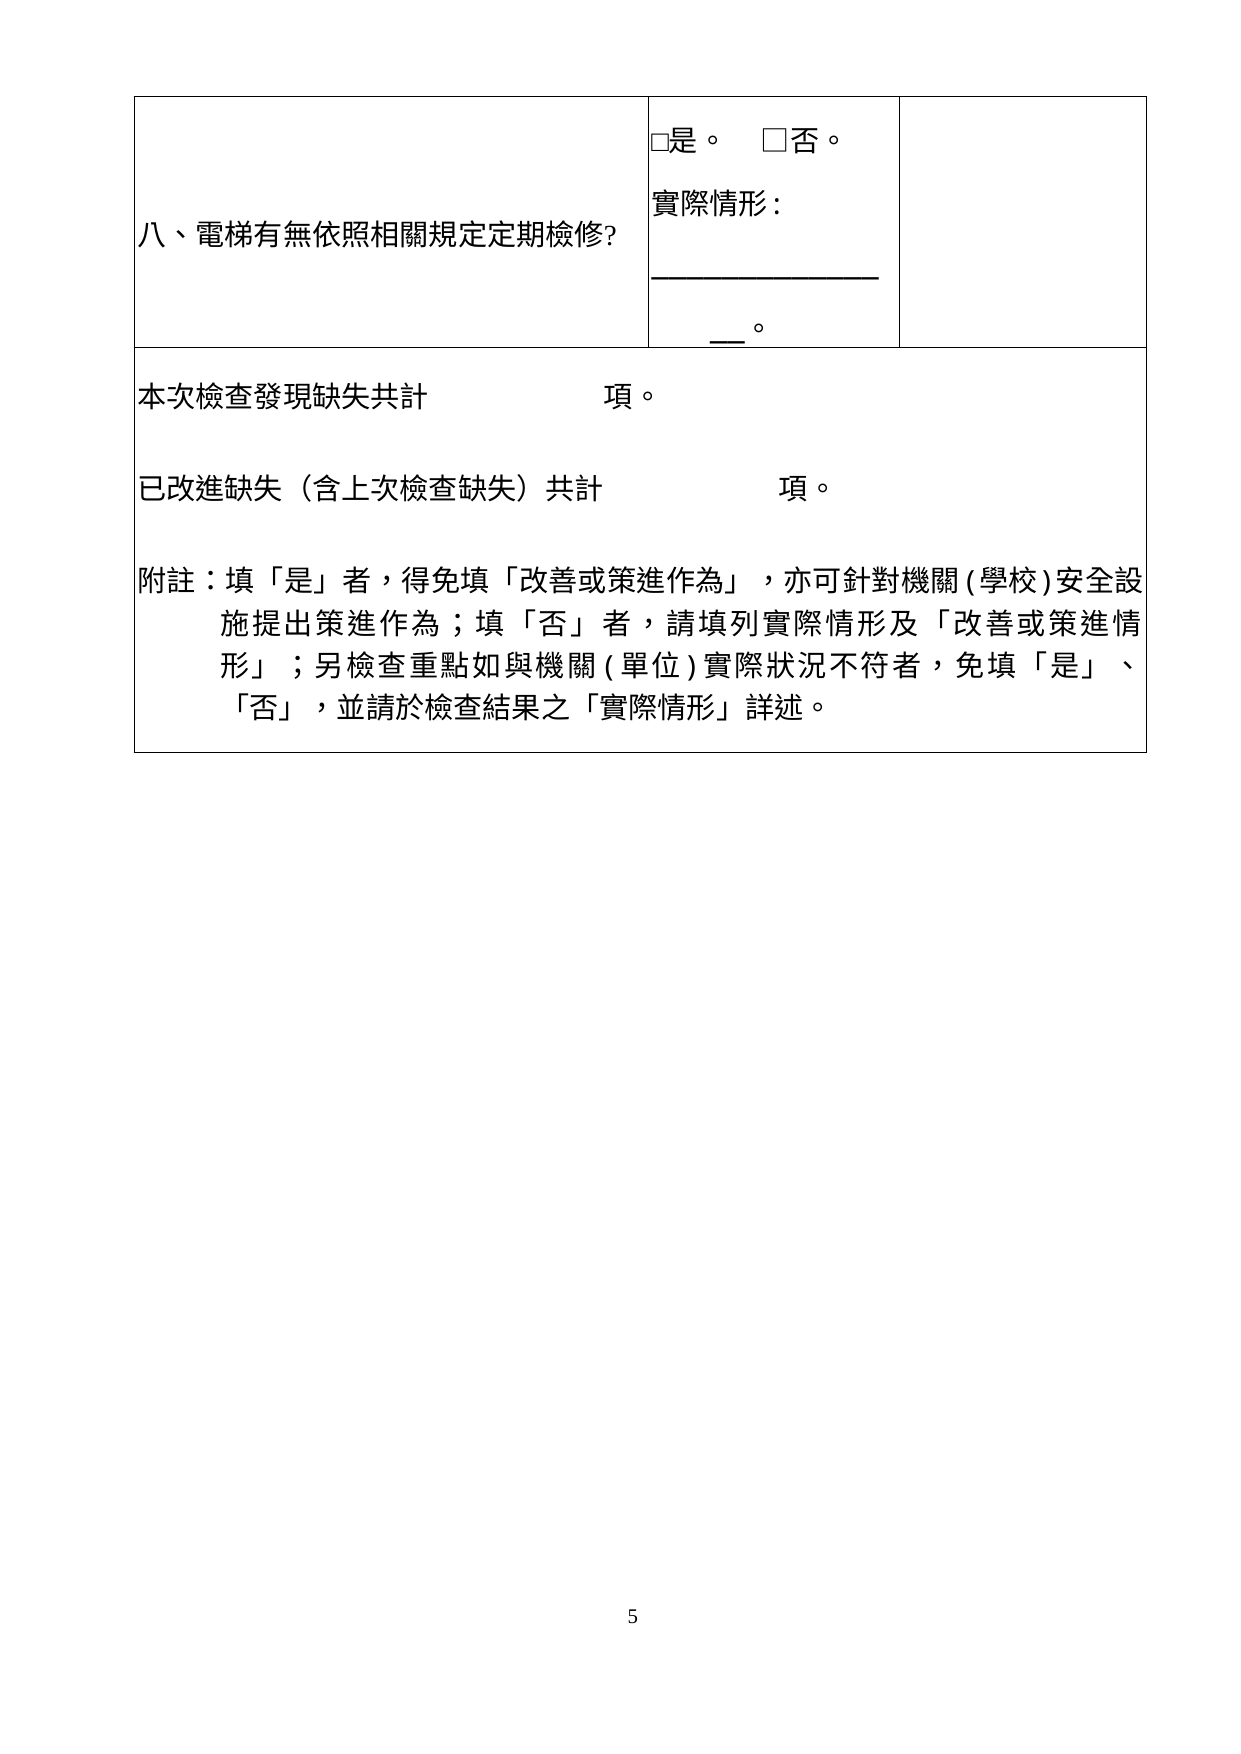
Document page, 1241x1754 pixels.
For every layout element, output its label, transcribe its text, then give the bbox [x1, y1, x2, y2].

table_cell 本次檢查發現缺失共計 項。 已改進缺失（含上次檢查缺失）共計 項。 附註：填「是」者，得免填「改善或策進作為」，亦可針對機關(學校)安全設施提出策進作為；填「否」者，請填列實際情形及「改善或策進情形」；另檢查重點如與機關(單位)實際狀況不符者，免填「是」、「否」，並請於檢查結果之「實際情形」詳述。 [135, 348, 1146, 752]
table_cell 八、電梯有無依照相關規定定期檢修? [135, 97, 648, 347]
table_cell [900, 97, 1146, 347]
table_cell □是。 □否。 實際情形: _______________。 [649, 97, 899, 347]
